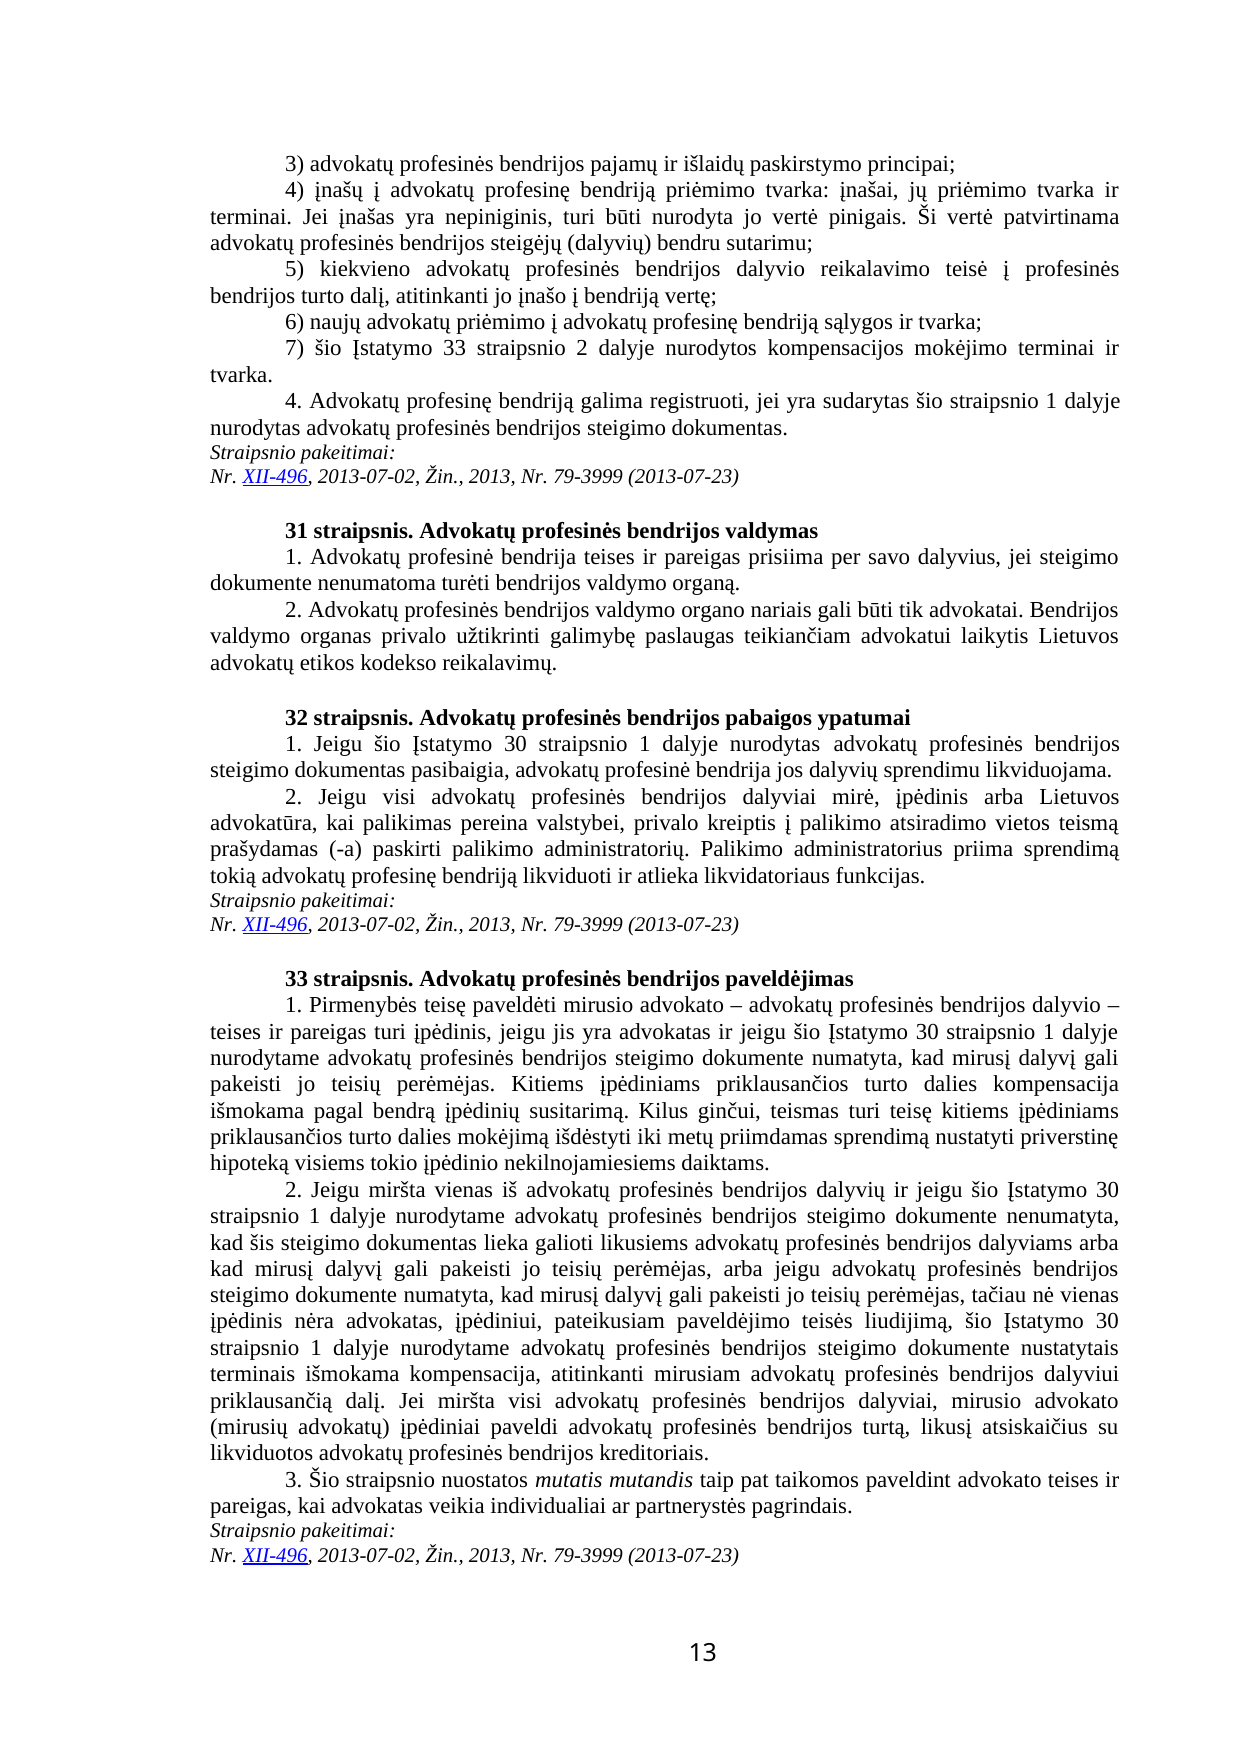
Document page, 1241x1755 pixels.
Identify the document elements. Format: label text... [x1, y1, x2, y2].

text 2. Jeigu miršta vienas iš advokatų profesinės bendrijos dalyvių ir jeigu šio Įstatymo 30 straipsnio 1 dalyje nurodytame advokatų profesinės bendrijos steigimo dokumente nenumatyta, kad šis steigimo dokumentas lieka galioti likusiems advokatų profesinės bendrijos dalyviams arba kad mirusį dalyvį gali pakeisti jo teisių perėmėjas, arba jeigu advokatų profesinės bendrijos steigimo dokumente numatyta, kad mirusį dalyvį gali pakeisti jo teisių perėmėjas, tačiau nė vienas įpėdinis nėra advokatas, įpėdiniui, pateikusiam paveldėjimo teisės liudijimą, šio Įstatymo 30 straipsnio 1 dalyje nurodytame advokatų profesinės bendrijos steigimo dokumente nustatytais terminais išmokama kompensacija, atitinkanti mirusiam advokatų profesinės bendrijos dalyviui priklausančią dalį. Jei miršta visi advokatų profesinės bendrijos dalyviai, mirusio advokato (mirusių advokatų) įpėdiniai paveldi advokatų profesinės bendrijos turtą, likusį atsiskaičius su likviduotos advokatų profesinės bendrijos kreditoriais. [210, 1176, 1120, 1466]
text 1. Pirmenybės teisę paveldėti mirusio advokato – advokatų profesinės bendrijos dalyvio – teises ir pareigas turi įpėdinis, jeigu jis yra advokatas ir jeigu šio Įstatymo 30 straipsnio 1 dalyje nurodytame advokatų profesinės bendrijos steigimo dokumente numatyta, kad mirusį dalyvį gali pakeisti jo teisių perėmėjas. Kitiems įpėdiniams priklausančios turto dalies kompensacija išmokama pagal bendrą įpėdinių susitarimą. Kilus ginčui, teismas turi teisę kitiems įpėdiniams priklausančios turto dalies mokėjimą išdėstyti iki metų priimdamas sprendimą nustatyti priverstinę hipoteką visiems tokio įpėdinio nekilnojamiesiems daiktams. [210, 991, 1120, 1176]
text Straipsnio pakeitimai: [210, 440, 1120, 464]
text 4. Advokatų profesinę bendriją galima registruoti, jei yra sudarytas šio straipsnio 1 dalyje nurodytas advokatų profesinės bendrijos steigimo dokumentas. [210, 387, 1120, 440]
text 3. Šio straipsnio nuostatos mutatis mutandis taip pat taikomos paveldint advokato teises ir pareigas, kai advokatas veikia individualiai ar partnerystės pagrindais. [210, 1466, 1120, 1518]
text 32 straipsnis. Advokatų profesinės bendrijos pabaigos ypatumai [210, 704, 1120, 730]
text Straipsnio pakeitimai: [210, 888, 1120, 912]
text 5) kiekvieno advokatų profesinės bendrijos dalyvio reikalavimo teisė į profesinės bendrijos turto dalį, atitinkanti jo įnašo į bendriją vertę; [210, 255, 1120, 308]
text Nr. XII-496, 2013-07-02, Žin., 2013, Nr. 79-3999 (2013-07-23) [210, 1542, 1120, 1567]
text 7) šio Įstatymo 33 straipsnio 2 dalyje nurodytos kompensacijos mokėjimo terminai ir tvarka. [210, 334, 1120, 387]
text 33 straipsnis. Advokatų profesinės bendrijos paveldėjimas [210, 965, 1120, 991]
text 6) naujų advokatų priėmimo į advokatų profesinę bendriją sąlygos ir tvarka; [210, 308, 1120, 334]
text 2. Advokatų profesinės bendrijos valdymo organo nariais gali būti tik advokatai. Bendrijos valdymo organas privalo užtikrinti galimybę paslaugas teikiančiam advokatui laikytis Lietuvos advokatų etikos kodekso reikalavimų. [210, 596, 1120, 675]
text 31 straipsnis. Advokatų profesinės bendrijos valdymas [210, 517, 1120, 543]
text Straipsnio pakeitimai: [210, 1518, 1120, 1542]
text 4) įnašų į advokatų profesinę bendriją priėmimo tvarka: įnašai, jų priėmimo tvarka ir terminai. Jei įnašas yra nepiniginis, turi būti nurodyta jo vertė pinigais. Ši vertė patvirtinama advokatų profesinės bendrijos steigėjų (dalyvių) bendru sutarimu; [210, 176, 1120, 255]
text 1. Jeigu šio Įstatymo 30 straipsnio 1 dalyje nurodytas advokatų profesinės bendrijos steigimo dokumentas pasibaigia, advokatų profesinė bendrija jos dalyvių sprendimu likviduojama. [210, 730, 1120, 783]
text 1. Advokatų profesinė bendrija teises ir pareigas prisiima per savo dalyvius, jei steigimo dokumente nenumatoma turėti bendrijos valdymo organą. [210, 543, 1120, 596]
text 2. Jeigu visi advokatų profesinės bendrijos dalyviai mirė, įpėdinis arba Lietuvos advokatūra, kai palikimas pereina valstybei, privalo kreiptis į palikimo atsiradimo vietos teismą prašydamas (-a) paskirti palikimo administratorių. Palikimo administratorius priima sprendimą tokią advokatų profesinę bendriją likviduoti ir atlieka likvidatoriaus funkcijas. [210, 783, 1120, 888]
text Nr. XII-496, 2013-07-02, Žin., 2013, Nr. 79-3999 (2013-07-23) [210, 464, 1120, 488]
text 3) advokatų profesinės bendrijos pajamų ir išlaidų paskirstymo principai; [210, 150, 1120, 176]
text Nr. XII-496, 2013-07-02, Žin., 2013, Nr. 79-3999 (2013-07-23) [210, 912, 1120, 936]
